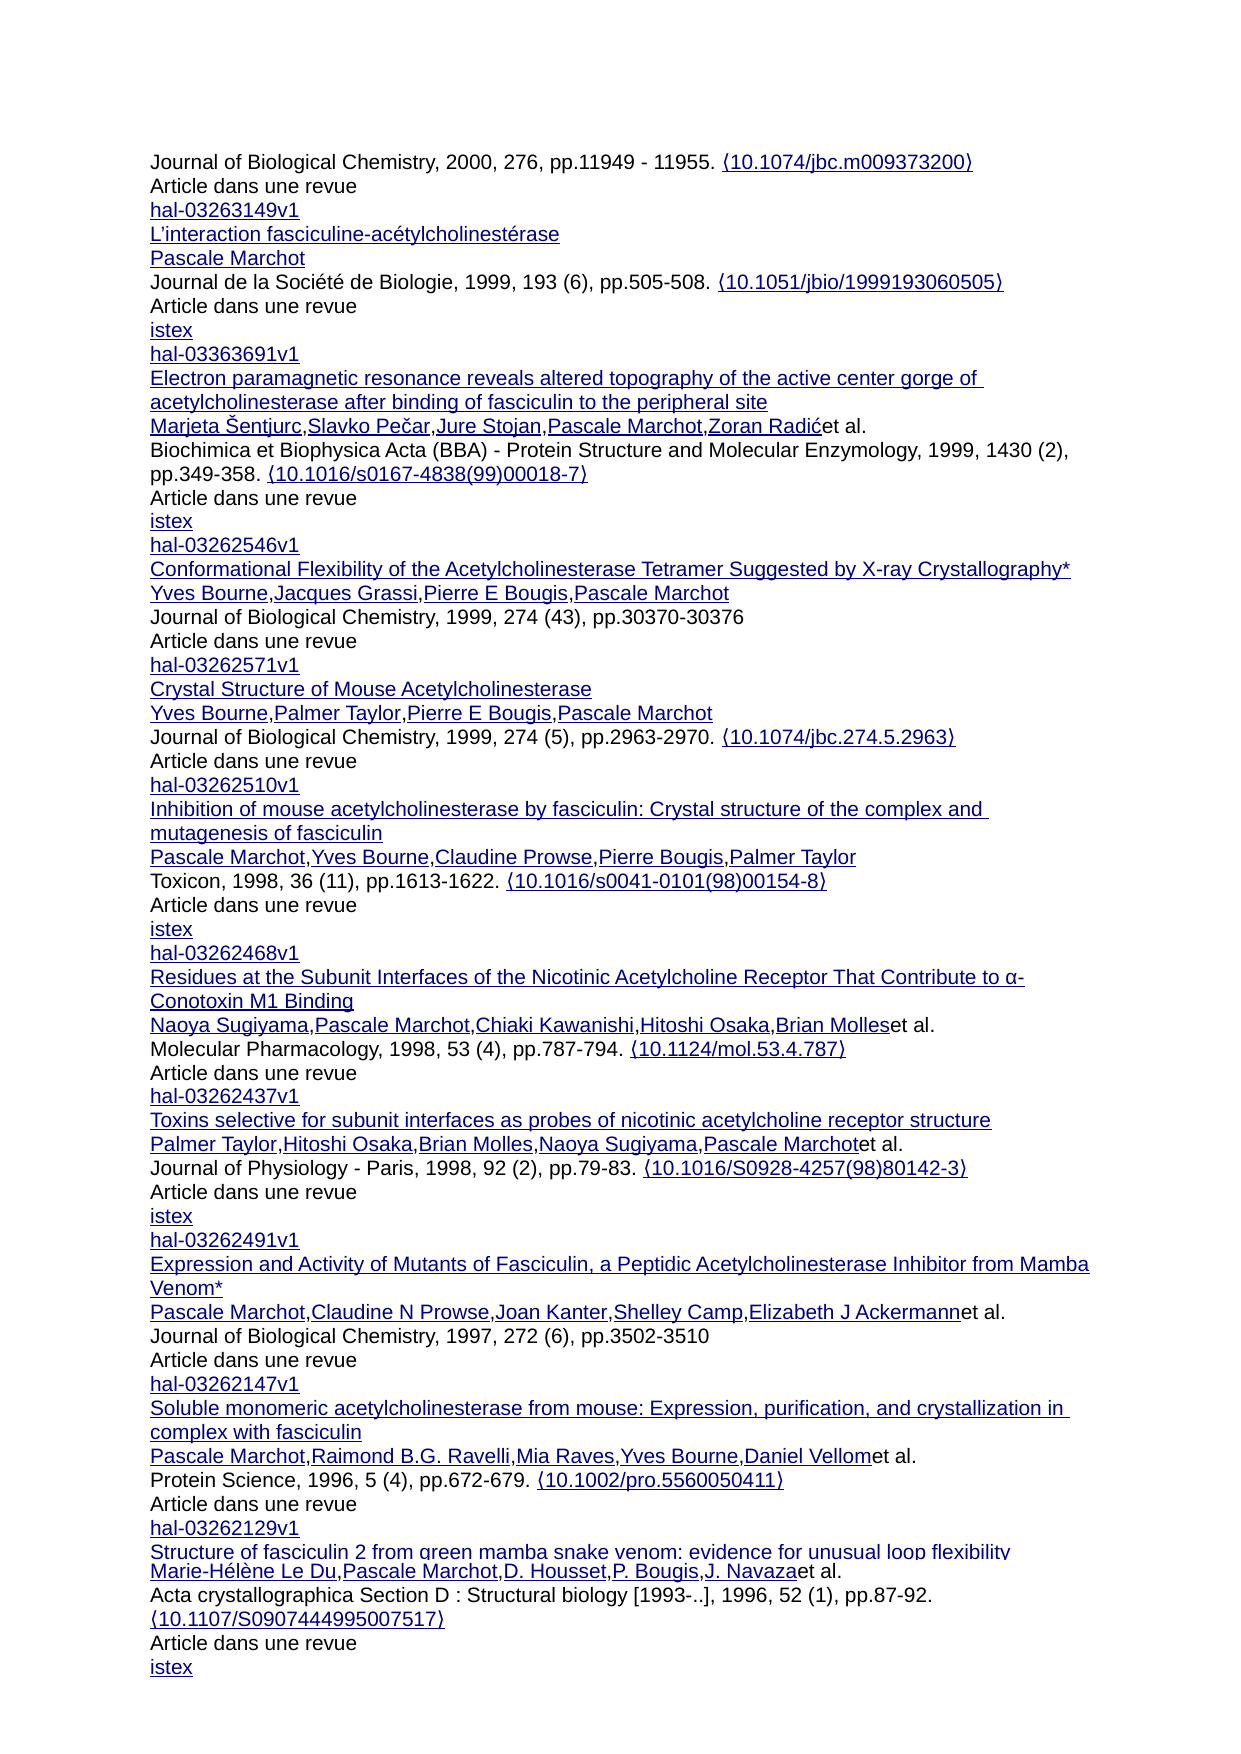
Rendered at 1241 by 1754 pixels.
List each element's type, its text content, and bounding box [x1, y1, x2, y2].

table_cell Electron paramagnetic resonance reveals altered topography of the active center gorge of acetylcholinesterase after binding of fasciculin to the peripheral site Marjeta Šentjurc,Slavko Pečar,Jure Stojan,Pascale Marchot,Zoran Radićet al. Biochimica et Biophysica Acta (BBA) - Protein Structure and Molecular Enzymology, 1999, 1430 (2), pp.349-358. ⟨10.1016/s0167-4838(99)00018-7⟩ Article dans une revue istex hal-03262546v1 [150, 366, 1090, 557]
table_cell Toxins selective for subunit interfaces as probes of nicotinic acetylcholine receptor structure Palmer Taylor,Hitoshi Osaka,Brian Molles,Naoya Sugiyama,Pascale Marchotet al. Journal of Physiology - Paris, 1998, 92 (2), pp.79-83. ⟨10.1016/S0928-4257(98)80142-3⟩ Article dans une revue istex hal-03262491v1 [150, 1108, 1090, 1252]
table_cell Soluble monomeric acetylcholinesterase from mouse: Expression, purification, and crystallization in complex with fasciculin Pascale Marchot,Raimond B.G. Ravelli,Mia Raves,Yves Bourne,Daniel Vellomet al. Protein Science, 1996, 5 (4), pp.672-679. ⟨10.1002/pro.5560050411⟩ Article dans une revue hal-03262129v1 [150, 1396, 1090, 1539]
table_cell L’interaction fasciculine-acétylcholinestérase Pascale Marchot Journal de la Société de Biologie, 1999, 193 (6), pp.505-508. ⟨10.1051/jbio/1999193060505⟩ Article dans une revue istex hal-03363691v1 [150, 222, 1090, 366]
table_cell Structure of fasciculin 2 from green mamba snake venom: evidence for unusual loop flexibility Marie-Hélène Le Du,Pascale Marchot,D. Housset,P. Bougis,J. Navazaet al. Acta crystallographica Section D : Structural biology [1993-..], 1996, 52 (1), pp.87-92. ⟨10.1107/S0907444995007517⟩ Article dans une revue istex [150, 1540, 1090, 1679]
table_cell Venom* Pascale Marchot,Claudine N Prowse,Joan Kanter,Shelley Camp,Elizabeth J Ackermannet al. Journal of Biological Chemistry, 1997, 272 (6), pp.3502-3510 Article dans une revue hal-03262147v1 [150, 1274, 1090, 1396]
table_cell Residues at the Subunit Interfaces of the Nicotinic Acetylcholine Receptor That Contribute to α-Conotoxin M1 Binding Naoya Sugiyama,Pascale Marchot,Chiaki Kawanishi,Hitoshi Osaka,Brian Molleset al. Molecular Pharmacology, 1998, 53 (4), pp.787-794. ⟨10.1124/mol.53.4.787⟩ Article dans une revue hal-03262437v1 [150, 965, 1090, 1108]
table_cell Expression and Activity of Mutants of Fasciculin, a Peptidic Acetylcholinesterase Inhibitor from Mamba [150, 1252, 1090, 1273]
table_cell Crystal Structure of Mouse Acetylcholinesterase Yves Bourne,Palmer Taylor,Pierre E Bougis,Pascale Marchot Journal of Biological Chemistry, 1999, 274 (5), pp.2963-2970. ⟨10.1074/jbc.274.5.2963⟩ Article dans une revue hal-03262510v1 [150, 677, 1090, 797]
table_cell Inhibition of mouse acetylcholinesterase by fasciculin: Crystal structure of the complex and mutagenesis of fasciculin Pascale Marchot,Yves Bourne,Claudine Prowse,Pierre Bougis,Palmer Taylor Toxicon, 1998, 36 (11), pp.1613-1622. ⟨10.1016/s0041-0101(98)00154-8⟩ Article dans une revue istex hal-03262468v1 [150, 797, 1090, 964]
table_cell Journal of Biological Chemistry, 2000, 276, pp.11949 - 11955. ⟨10.1074/jbc.m009373200⟩ Article dans une revue hal-03263149v1 [150, 150, 1090, 222]
table_cell Conformational Flexibility of the Acetylcholinesterase Tetramer Suggested by X-ray Crystallography* Yves Bourne,Jacques Grassi,Pierre E Bougis,Pascale Marchot Journal of Biological Chemistry, 1999, 274 (43), pp.30370-30376 Article dans une revue hal-03262571v1 [150, 557, 1090, 677]
